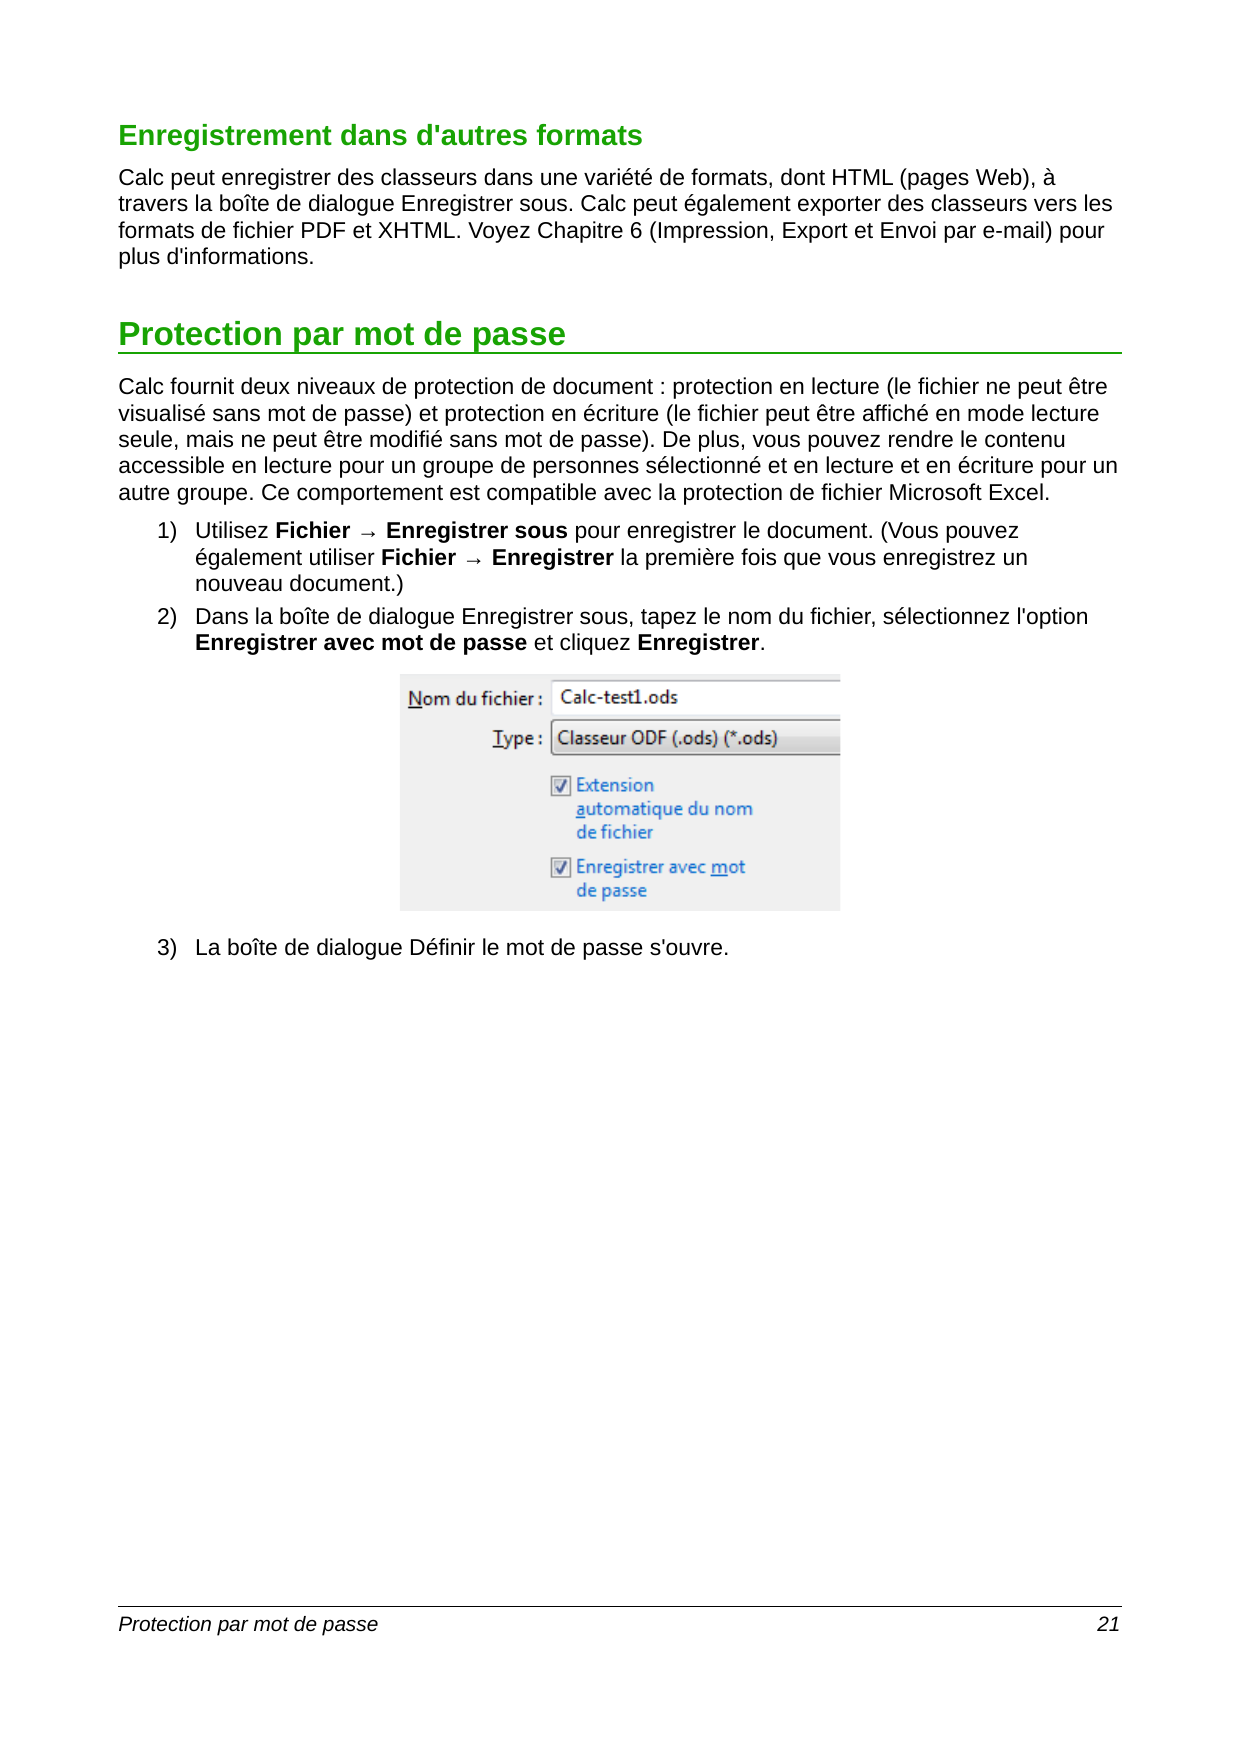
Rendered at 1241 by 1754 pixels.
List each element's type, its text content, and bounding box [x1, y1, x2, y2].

text Calc peut enregistrer des classeurs dans une variété de formats, dont HTML (pages Web), à travers la boîte de dialogue Enregistrer sous. Calc peut également exporter des classeurs vers les formats de fichier PDF et XHTML. Voyez Chapitre 6 (Impression, Export et Envoi par e-mail) pour plus d'informations. [118, 164, 1122, 269]
list Dans la boîte de dialogue Enregistrer sous, tapez le nom du fichier, sélectionnez l'option Enregistrer avec mot de passe et cliquez Enregistrer. [177, 603, 1122, 656]
text Calc fournit deux niveaux de protection de document : protection en lecture (le fichier ne peut être visualisé sans mot de passe) et protection en écriture (le fichier peut être affiché en mode lecture seule, mais ne peut être modifié sans mot de passe). De plus, vous pouvez rendre le contenu accessible en lecture pour un groupe de personnes sélectionné et en lecture et en écriture pour un autre groupe. Ce comportement est compatible avec la protection de fichier Microsoft Excel. [118, 373, 1122, 505]
list Utilisez Fichier → Enregistrer sous pour enregistrer le document. (Vous pouvez également utiliser Fichier → Enregistrer la première fois que vous enregistrez un nouveau document.) [177, 517, 1122, 597]
subtitle Enregistrement dans d'autres formats [118, 118, 1122, 152]
list La boîte de dialogue Définir le mot de passe s'ouvre. [177, 934, 1122, 961]
subtitle Protection par mot de passe [118, 314, 1122, 352]
picture [399, 674, 841, 911]
